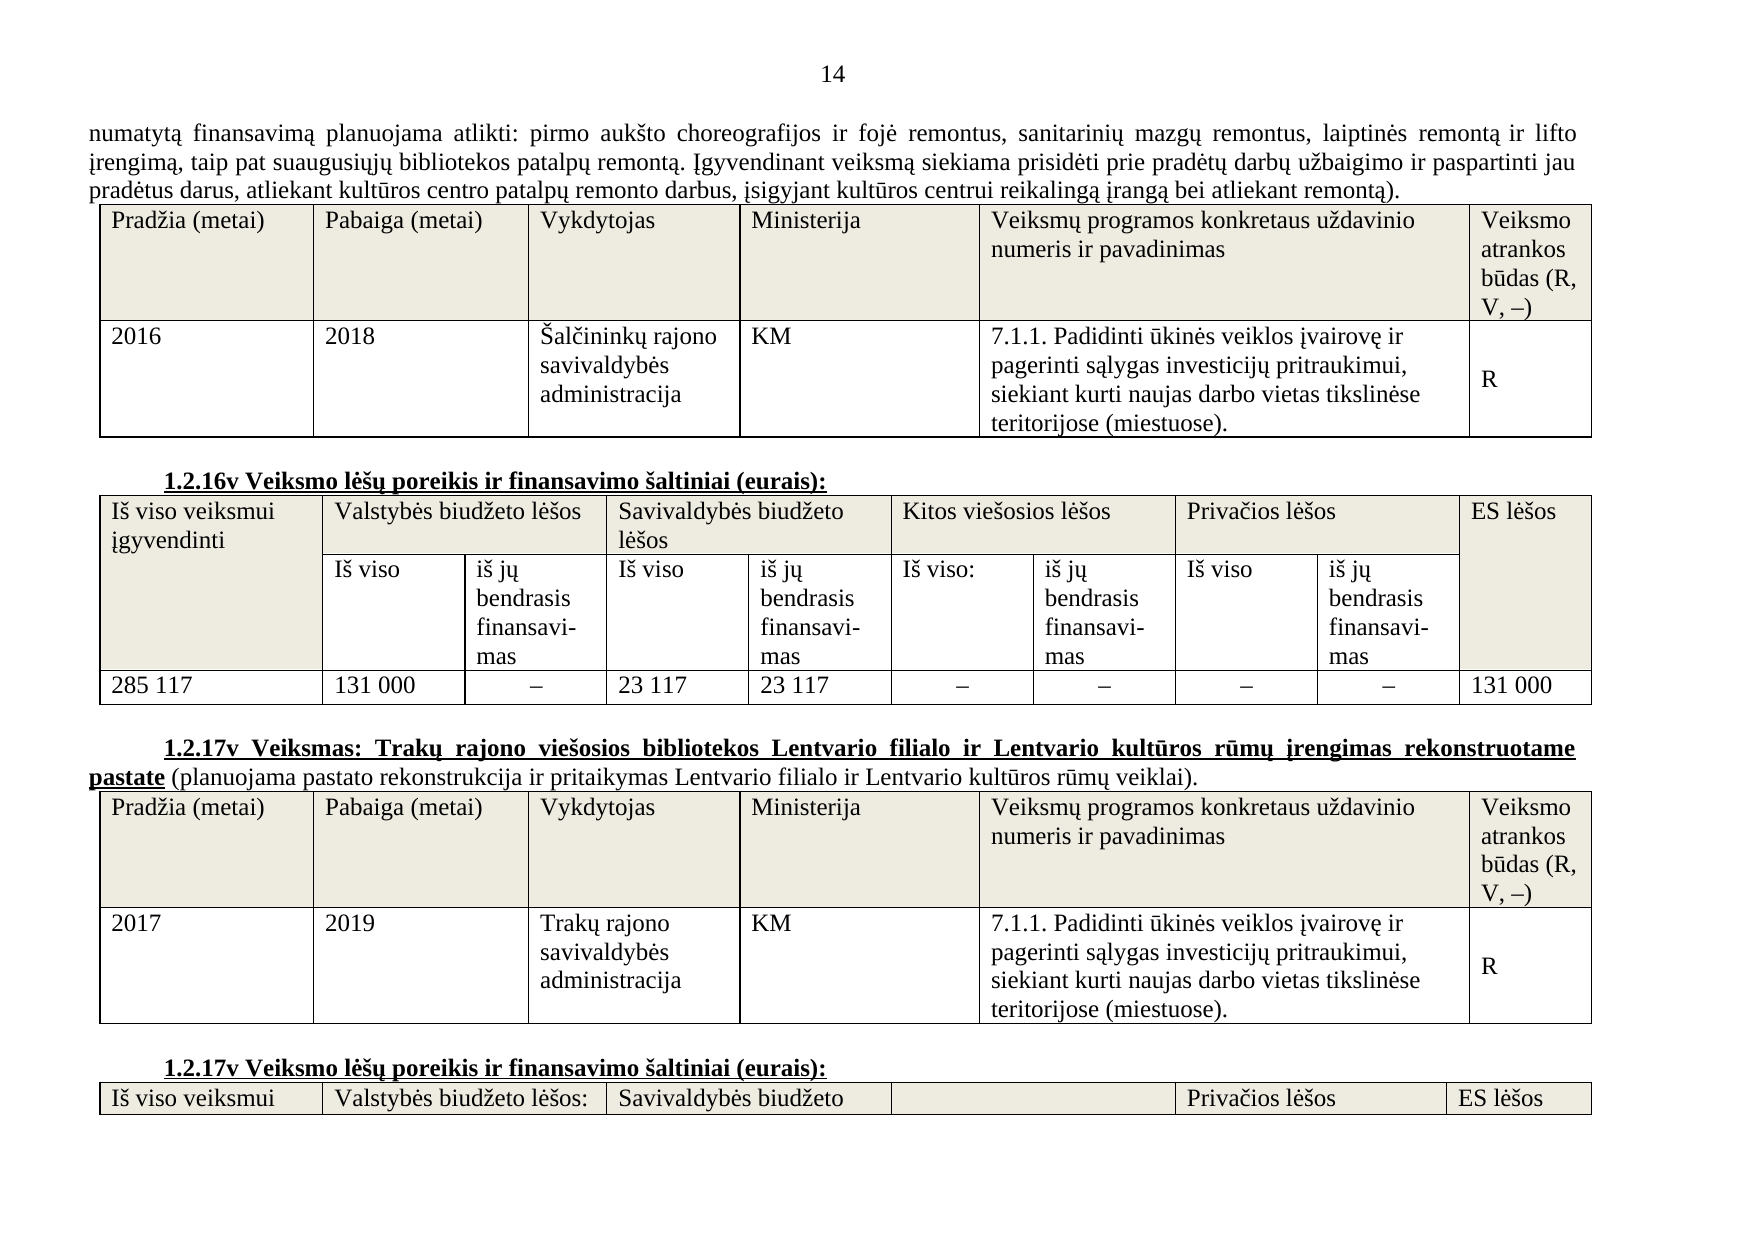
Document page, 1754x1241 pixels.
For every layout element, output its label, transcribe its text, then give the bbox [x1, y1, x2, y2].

table_cell KM [741, 908, 979, 1023]
table_cell iš jų bendrasis finansavi- mas [749, 555, 891, 669]
text numatytą finansavimą planuojama atlikti: pirmo aukšto choreografijos ir fojė remontus, sanitarinių mazgų remontus, laiptinės remontą ir lifto įrengimą, taip pat suaugusiųjų bibliotekos patalpų remontą. Įgyvendinant veiksmą siekiama prisidėti prie pradėtų darbų užbaigimo ir paspartinti jau pradėtus darus, atliekant kultūros centro patalpų remonto darbus, įsigyjant kultūros centrui reikalingą įrangą bei atliekant remontą). [89, 118, 1577, 204]
table_header Ministerija [741, 205, 979, 320]
table_cell 7.1.1. Padidinti ūkinės veiklos įvairovę ir pagerinti sąlygas investicijų pritraukimui, siekiant kurti naujas darbo vietas tikslinėse teritorijose (miestuose). [980, 908, 1469, 1023]
table_header Valstybės biudžeto lėšos [323, 496, 606, 553]
table_cell Iš viso [1176, 555, 1317, 669]
table_cell – [1034, 671, 1175, 704]
table_cell 285 117 [101, 671, 322, 704]
table_header Veiksmo atrankos būdas (R, V, –) [1470, 205, 1591, 320]
table_header Privačios lėšos [1176, 496, 1459, 553]
text 1.2.17v Veiksmas: Trakų rajono viešosios bibliotekos Lentvario filialo ir Lentvario kultūros rūmų įrengimas rekonstruotame pastate (planuojama pastato rekonstrukcija ir pritaikymas Lentvario filialo ir Lentvario kultūros rūmų veiklai). [89, 733, 1577, 791]
table_header Veiksmo atrankos būdas (R, V, –) [1470, 792, 1591, 907]
table_header Privačios lėšos [1176, 1083, 1446, 1114]
table_header Kitos viešosios lėšos [892, 496, 1175, 553]
table_header Savivaldybės biudžeto lėšos [607, 496, 891, 553]
table_cell Iš viso [323, 555, 464, 669]
table_header Veiksmų programos konkretaus uždavinio numeris ir pavadinimas [980, 205, 1469, 320]
table_header Pabaiga (metai) [314, 792, 528, 907]
table_cell R [1470, 321, 1591, 436]
text 1.2.17v Veiksmo lėšų poreikis ir finansavimo šaltiniai (eurais): [89, 1053, 1577, 1082]
table_header Ministerija [741, 792, 979, 907]
table_cell 2017 [101, 908, 313, 1023]
table_cell R [1470, 908, 1591, 1023]
table_cell 2018 [314, 321, 528, 436]
table_cell 2016 [101, 321, 313, 436]
table_cell Trakų rajono savivaldybės administracija [529, 908, 739, 1023]
table_header [892, 1083, 1175, 1114]
table_cell KM [741, 321, 979, 436]
table_cell – [1318, 671, 1459, 704]
table_header Pradžia (metai) [101, 205, 313, 320]
table_cell – [892, 671, 1033, 704]
table_header Veiksmų programos konkretaus uždavinio numeris ir pavadinimas [980, 792, 1469, 907]
table_header Valstybės biudžeto lėšos: [323, 1083, 606, 1114]
table_cell Iš viso: [892, 555, 1033, 669]
table_cell Iš viso [607, 555, 748, 669]
table_cell Šalčininkų rajono savivaldybės administracija [529, 321, 739, 436]
table_cell iš jų bendrasis finansavi- mas [466, 555, 606, 669]
table_cell 2019 [314, 908, 528, 1023]
table_cell 23 117 [607, 671, 748, 704]
table_header ES lėšos [1460, 496, 1591, 669]
table_header Pradžia (metai) [101, 792, 313, 907]
table_cell 23 117 [749, 671, 891, 704]
table_cell – [1176, 671, 1317, 704]
table_cell – [466, 671, 606, 704]
table_cell iš jų bendrasis finansavi- mas [1318, 555, 1459, 669]
text 1.2.16v Veiksmo lėšų poreikis ir finansavimo šaltiniai (eurais): [89, 466, 1577, 495]
table_cell 7.1.1. Padidinti ūkinės veiklos įvairovę ir pagerinti sąlygas investicijų pritraukimui, siekiant kurti naujas darbo vietas tikslinėse teritorijose (miestuose). [980, 321, 1469, 436]
table_header Savivaldybės biudžeto [607, 1083, 891, 1114]
table_cell 131 000 [323, 671, 464, 704]
table_cell iš jų bendrasis finansavi- mas [1034, 555, 1175, 669]
table_header Iš viso veiksmui [101, 1083, 322, 1114]
table_header Vykdytojas [529, 205, 739, 320]
table_header ES lėšos [1447, 1083, 1591, 1114]
table_header Pabaiga (metai) [314, 205, 528, 320]
table_header Iš viso veiksmui įgyvendinti [101, 496, 322, 669]
table_header Vykdytojas [529, 792, 739, 907]
table_cell 131 000 [1460, 671, 1591, 704]
